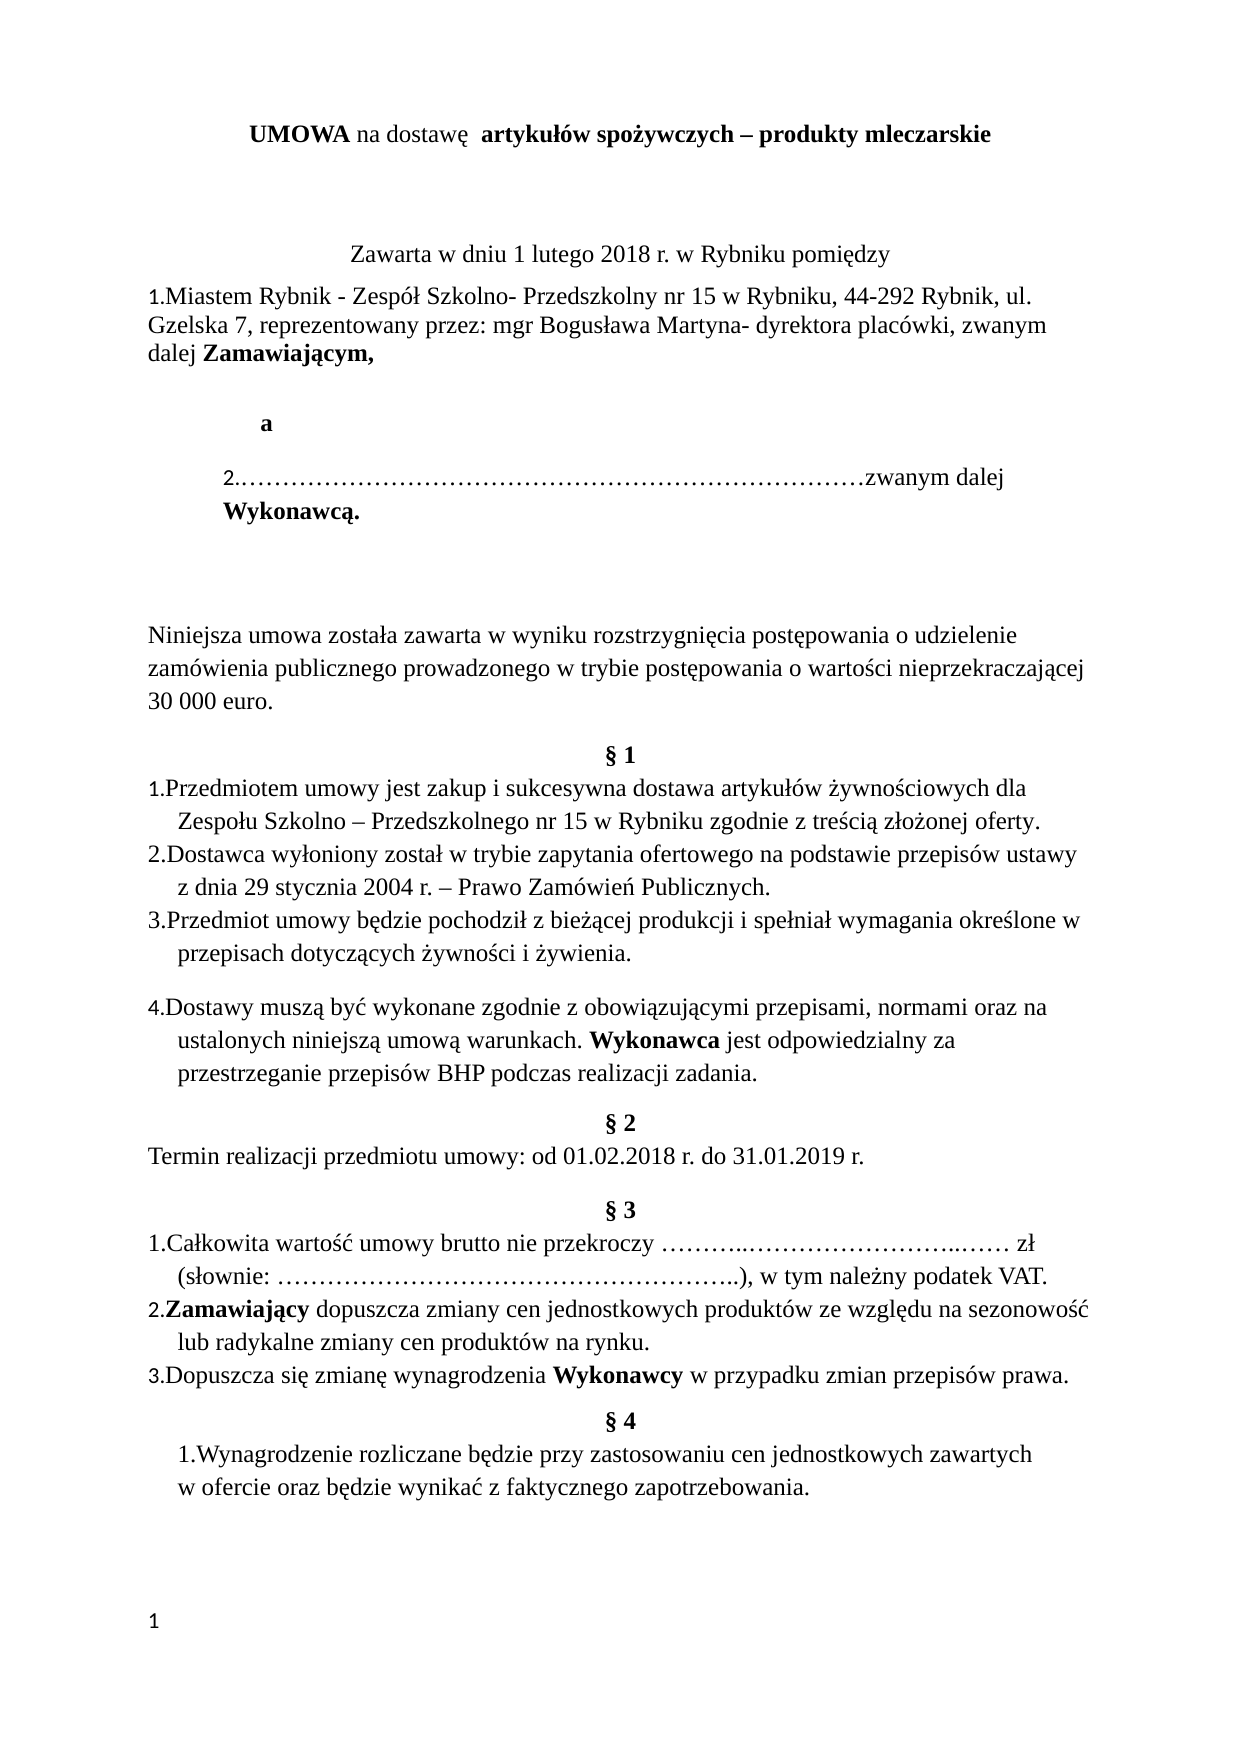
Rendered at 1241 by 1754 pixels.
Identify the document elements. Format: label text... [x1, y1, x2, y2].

text Termin realizacji przedmiotu umowy: od 01.02.2018 r. do 31.01.2019 r. [148, 1141, 1093, 1170]
text Zawarta w dniu 1 lutego 2018 r. w Rybniku pomiędzy [148, 239, 1093, 268]
text § 1 [148, 740, 1093, 768]
list …………………………………………………………………zwanym dalej Wykonawcą. [223, 462, 1093, 524]
list Zamawiający dopuszcza zmiany cen jednostkowych produktów ze względu na sezonowość lub radykalne zmiany cen produktów na rynku. [148, 1294, 1093, 1356]
list Dostawca wyłoniony został w trybie zapytania ofertowego na podstawie przepisów ustawy z dnia 29 stycznia 2004 r. – Prawo Zamówień Publicznych. [148, 839, 1093, 901]
list Przedmiot umowy będzie pochodził z bieżącej produkcji i spełniał wymagania określone w przepisach dotyczących żywności i żywienia. [148, 905, 1093, 967]
text § 4 [148, 1406, 1093, 1435]
list Całkowita wartość umowy brutto nie przekroczy ………..……………………..…… zł (słownie: ………………………………………………..), w tym należny podatek VAT. [148, 1228, 1093, 1290]
list Wynagrodzenie rozliczane będzie przy zastosowaniu cen jednostkowych zawartych w ofercie oraz będzie wynikać z faktycznego zapotrzebowania. [177, 1439, 1093, 1501]
list Miastem Rybnik - Zespół Szkolno- Przedszkolny nr 15 w Rybniku, 44-292 Rybnik, ul. Gzelska 7, reprezentowany przez: mgr Bogusława Martyna- dyrektora placówki, zwanym dalej Zamawiającym, [148, 281, 1093, 367]
list Dostawy muszą być wykonane zgodnie z obowiązującymi przepisami, normami oraz na ustalonych niniejszą umową warunkach. Wykonawca jest odpowiedzialny za przestrzeganie przepisów BHP podczas realizacji zadania. [148, 992, 1093, 1087]
list Przedmiotem umowy jest zakup i sukcesywna dostawa artykułów żywnościowych dla Zespołu Szkolno – Przedszkolnego nr 15 w Rybniku zgodnie z treścią złożonej oferty. [148, 773, 1093, 835]
text § 3 [148, 1195, 1093, 1224]
text Niniejsza umowa została zawarta w wyniku rozstrzygnięcia postępowania o udzielenie zamówienia publicznego prowadzonego w trybie postępowania o wartości nieprzekraczającej 30 000 euro. [148, 620, 1093, 714]
text UMOWA na dostawę artykułów spożywczych – produkty mleczarskie [148, 119, 1093, 148]
text a [260, 408, 1093, 437]
list Dopuszcza się zmianę wynagrodzenia Wykonawcy w przypadku zmian przepisów prawa. [148, 1360, 1093, 1389]
text § 2 [148, 1108, 1093, 1137]
